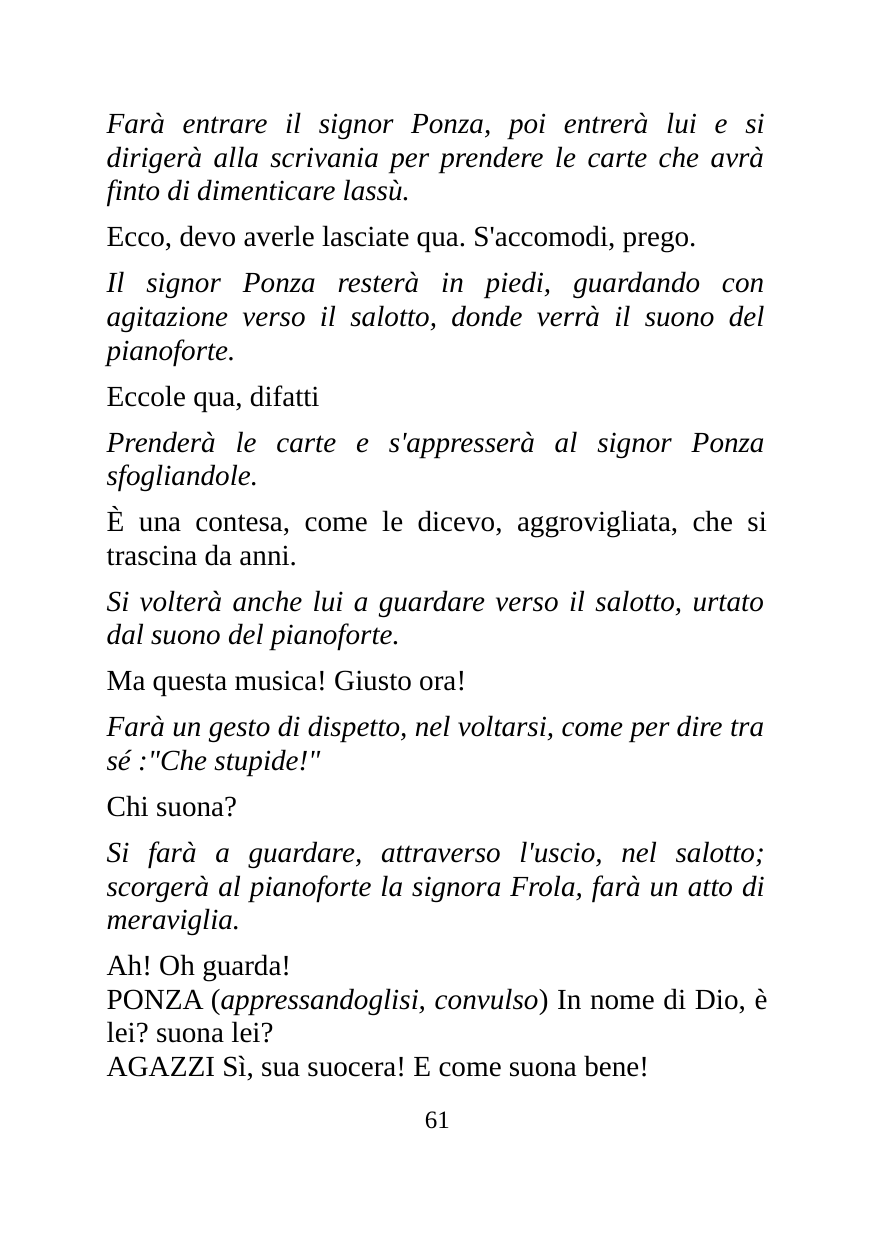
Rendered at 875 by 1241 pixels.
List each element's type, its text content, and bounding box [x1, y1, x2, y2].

text Si volterà anche lui a guardare verso il salotto, urtato dal suono del pianoforte. [106, 584, 768, 651]
text AGAZZI Sì, sua suocera! E come suona bene! [106, 1049, 768, 1082]
text Ecco, devo averle lasciate qua. S'accomodi, prego. [106, 219, 768, 253]
text Eccole qua, difatti [106, 379, 768, 412]
text È una contesa, come le dicevo, aggrovigliata, che si trascina da anni. [106, 504, 768, 571]
text Prenderà le carte e s'appresserà al signor Ponza sfogliandole. [106, 425, 768, 492]
text Il signor Ponza resterà in piedi, guardando con agitazione verso il salotto, donde verrà il suono del pianoforte. [106, 266, 768, 366]
text Chi suona? [106, 789, 768, 823]
text Si farà a guardare, attraverso l'uscio, nel salotto; scorgerà al pianoforte la signora Frola, farà un atto di meraviglia. [106, 835, 768, 936]
text Farà un gesto di dispetto, nel voltarsi, come per dire tra sé :"Che stupide!" [106, 709, 768, 777]
text Ma questa musica! Giusto ora! [106, 663, 768, 697]
text PONZA (appressandoglisi, convulso) In nome di Dio, è lei? suona lei? [106, 982, 768, 1049]
text Farà entrare il signor Ponza, poi entrerà lui e si dirigerà alla scrivania per prendere le carte che avrà finto di dimenticare lassù. [106, 106, 768, 207]
text Ah! Oh guarda! [106, 948, 768, 982]
